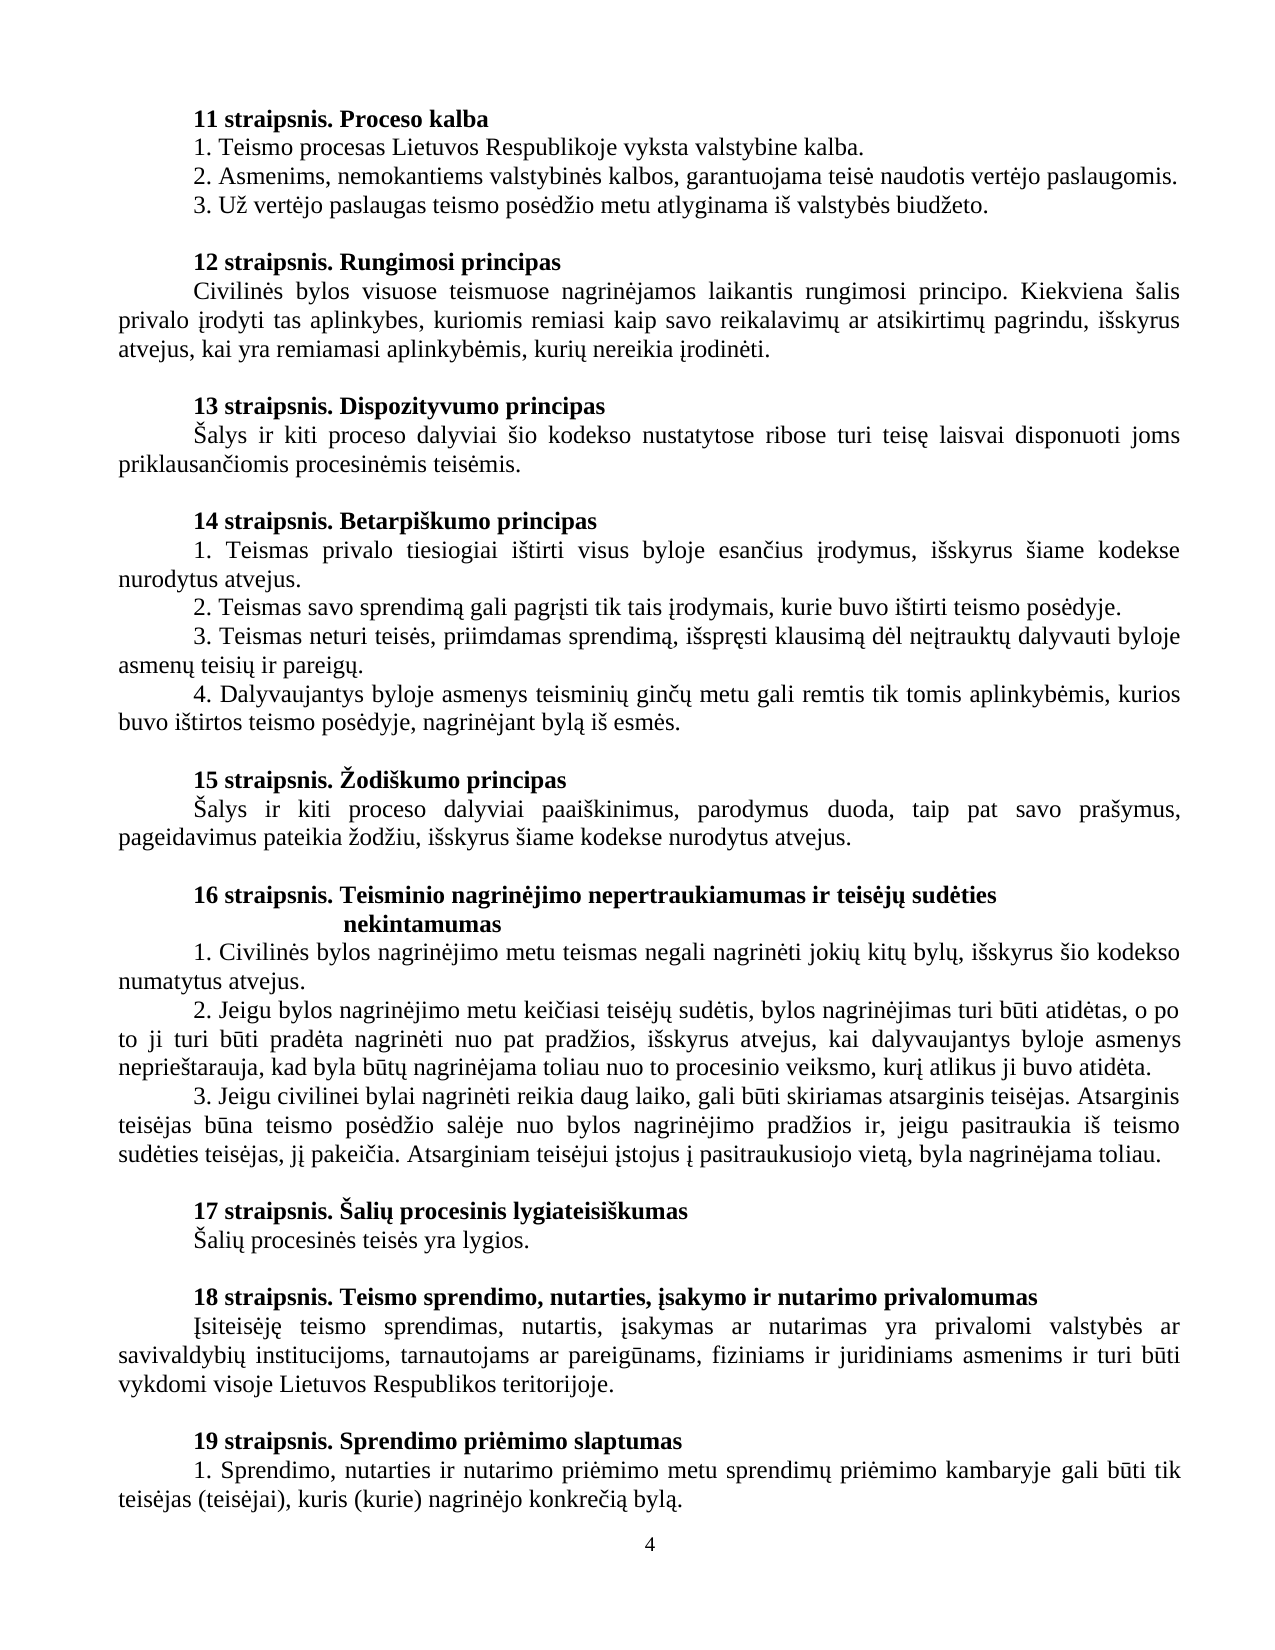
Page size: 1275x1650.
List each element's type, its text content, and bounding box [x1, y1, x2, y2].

text 19 straipsnis. Sprendimo priėmimo slaptumas [118, 1426, 1181, 1455]
text Įsiteisėję teismo sprendimas, nutartis, įsakymas ar nutarimas yra privalomi valstybės ar savivaldybių institucijoms, tarnautojams ar pareigūnams, fiziniams ir juridiniams asmenims ir turi būti vykdomi visoje Lietuvos Respublikos teritorijoje. [118, 1311, 1181, 1397]
text 17 straipsnis. Šalių procesinis lygiateisiškumas [118, 1196, 1181, 1225]
text Šalys ir kiti proceso dalyviai šio kodekso nustatytose ribose turi teisę laisvai disponuoti joms priklausančiomis procesinėmis teisėmis. [118, 420, 1181, 477]
text 4. Dalyvaujantys byloje asmenys teisminių ginčų metu gali remtis tik tomis aplinkybėmis, kurios buvo ištirtos teismo posėdyje, nagrinėjant bylą iš esmės. [118, 679, 1181, 736]
text 1. Sprendimo, nutarties ir nutarimo priėmimo metu sprendimų priėmimo kambaryje gali būti tik teisėjas (teisėjai), kuris (kurie) nagrinėjo konkrečią bylą. [118, 1455, 1181, 1512]
text 3. Jeigu civilinei bylai nagrinėti reikia daug laiko, gali būti skiriamas atsarginis teisėjas. Atsarginis teisėjas būna teismo posėdžio salėje nuo bylos nagrinėjimo pradžios ir, jeigu pasitraukia iš teismo sudėties teisėjas, jį pakeičia. Atsarginiam teisėjui įstojus į pasitraukusiojo vietą, byla nagrinėjama toliau. [118, 1081, 1181, 1167]
text 16 straipsnis. Teisminio nagrinėjimo nepertraukiamumas ir teisėjų sudėties [118, 880, 1181, 909]
text 3. Teismas neturi teisės, priimdamas sprendimą, išspręsti klausimą dėl neįtrauktų dalyvauti byloje asmenų teisių ir pareigų. [118, 621, 1181, 679]
text 2. Teismas savo sprendimą gali pagrįsti tik tais įrodymais, kurie buvo ištirti teismo posėdyje. [118, 592, 1181, 621]
text 13 straipsnis. Dispozityvumo principas [118, 391, 1181, 420]
text 11 straipsnis. Proceso kalba [118, 104, 1181, 132]
text 2. Jeigu bylos nagrinėjimo metu keičiasi teisėjų sudėtis, bylos nagrinėjimas turi būti atidėtas, o po to ji turi būti pradėta nagrinėti nuo pat pradžios, išskyrus atvejus, kai dalyvaujantys byloje asmenys neprieštarauja, kad byla būtų nagrinėjama toliau nuo to procesinio veiksmo, kurį atlikus ji buvo atidėta. [118, 995, 1181, 1081]
text 3. Už vertėjo paslaugas teismo posėdžio metu atlyginama iš valstybės biudžeto. [118, 190, 1181, 219]
text 1. Teismo procesas Lietuvos Respublikoje vyksta valstybine kalba. [118, 132, 1181, 161]
text 14 straipsnis. Betarpiškumo principas [118, 506, 1181, 535]
text 15 straipsnis. Žodiškumo principas [118, 765, 1181, 794]
text 1. Teismas privalo tiesiogiai ištirti visus byloje esančius įrodymus, išskyrus šiame kodekse nurodytus atvejus. [118, 535, 1181, 592]
text Šalių procesinės teisės yra lygios. [118, 1225, 1181, 1254]
text Šalys ir kiti proceso dalyviai paaiškinimus, parodymus duoda, taip pat savo prašymus, pageidavimus pateikia žodžiu, išskyrus šiame kodekse nurodytus atvejus. [118, 794, 1181, 851]
text 12 straipsnis. Rungimosi principas [118, 247, 1181, 276]
text 18 straipsnis. Teismo sprendimo, nutarties, įsakymo ir nutarimo privalomumas [118, 1282, 1181, 1311]
text 2. Asmenims, nemokantiems valstybinės kalbos, garantuojama teisė naudotis vertėjo paslaugomis. [118, 161, 1181, 190]
text 1. Civilinės bylos nagrinėjimo metu teismas negali nagrinėti jokių kitų bylų, išskyrus šio kodekso numatytus atvejus. [118, 937, 1181, 995]
text Civilinės bylos visuose teismuose nagrinėjamos laikantis rungimosi principo. Kiekviena šalis privalo įrodyti tas aplinkybes, kuriomis remiasi kaip savo reikalavimų ar atsikirtimų pagrindu, išskyrus atvejus, kai yra remiamasi aplinkybėmis, kurių nereikia įrodinėti. [118, 276, 1181, 362]
text nekintamumas [268, 909, 1181, 937]
